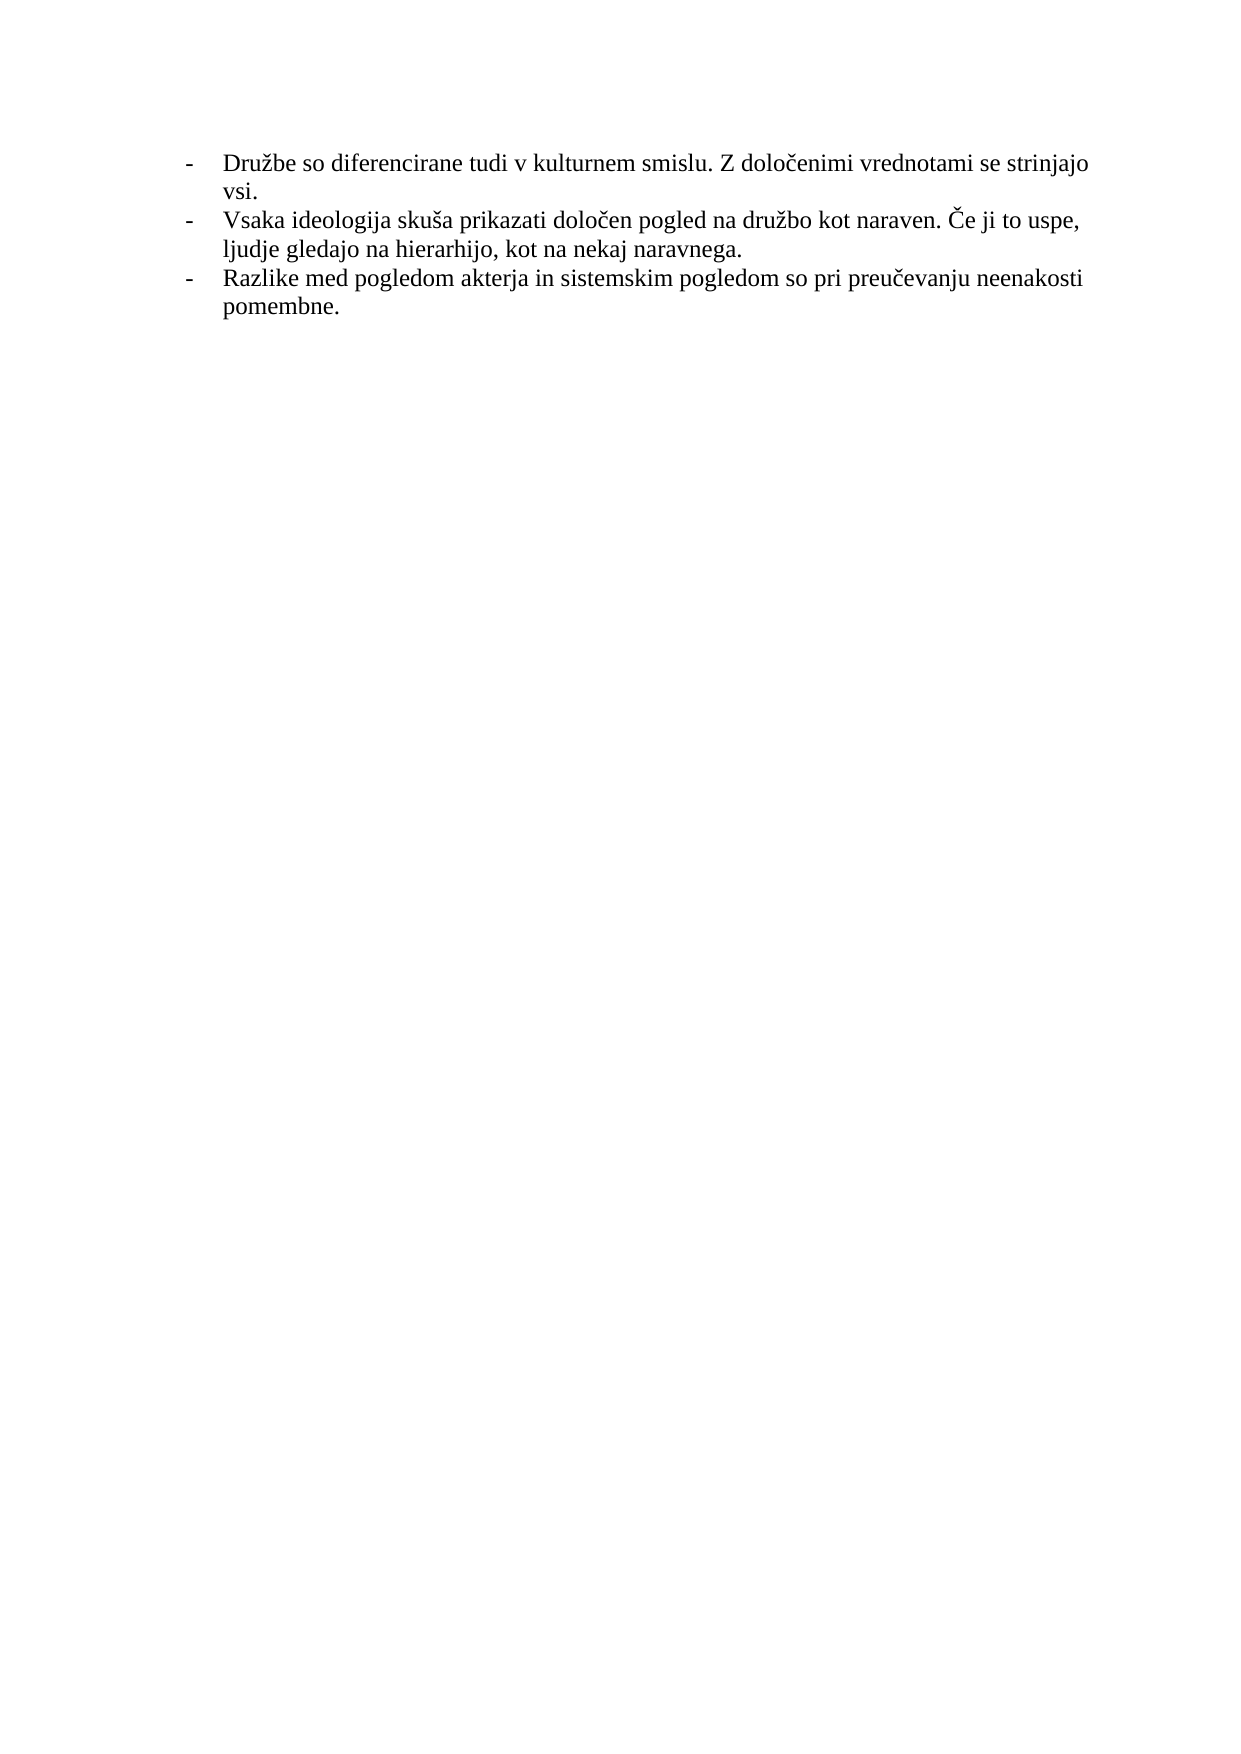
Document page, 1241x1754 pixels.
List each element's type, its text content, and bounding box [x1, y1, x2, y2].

list Vsaka ideologija skuša prikazati določen pogled na družbo kot naraven. Če ji to uspe, ljudje gledajo na hierarhijo, kot na nekaj naravnega. [185, 205, 1093, 263]
list Družbe so diferencirane tudi v kulturnem smislu. Z določenimi vrednotami se strinjajo vsi. [185, 148, 1093, 205]
list Razlike med pogledom akterja in sistemskim pogledom so pri preučevanju neenakosti pomembne. [185, 263, 1093, 320]
